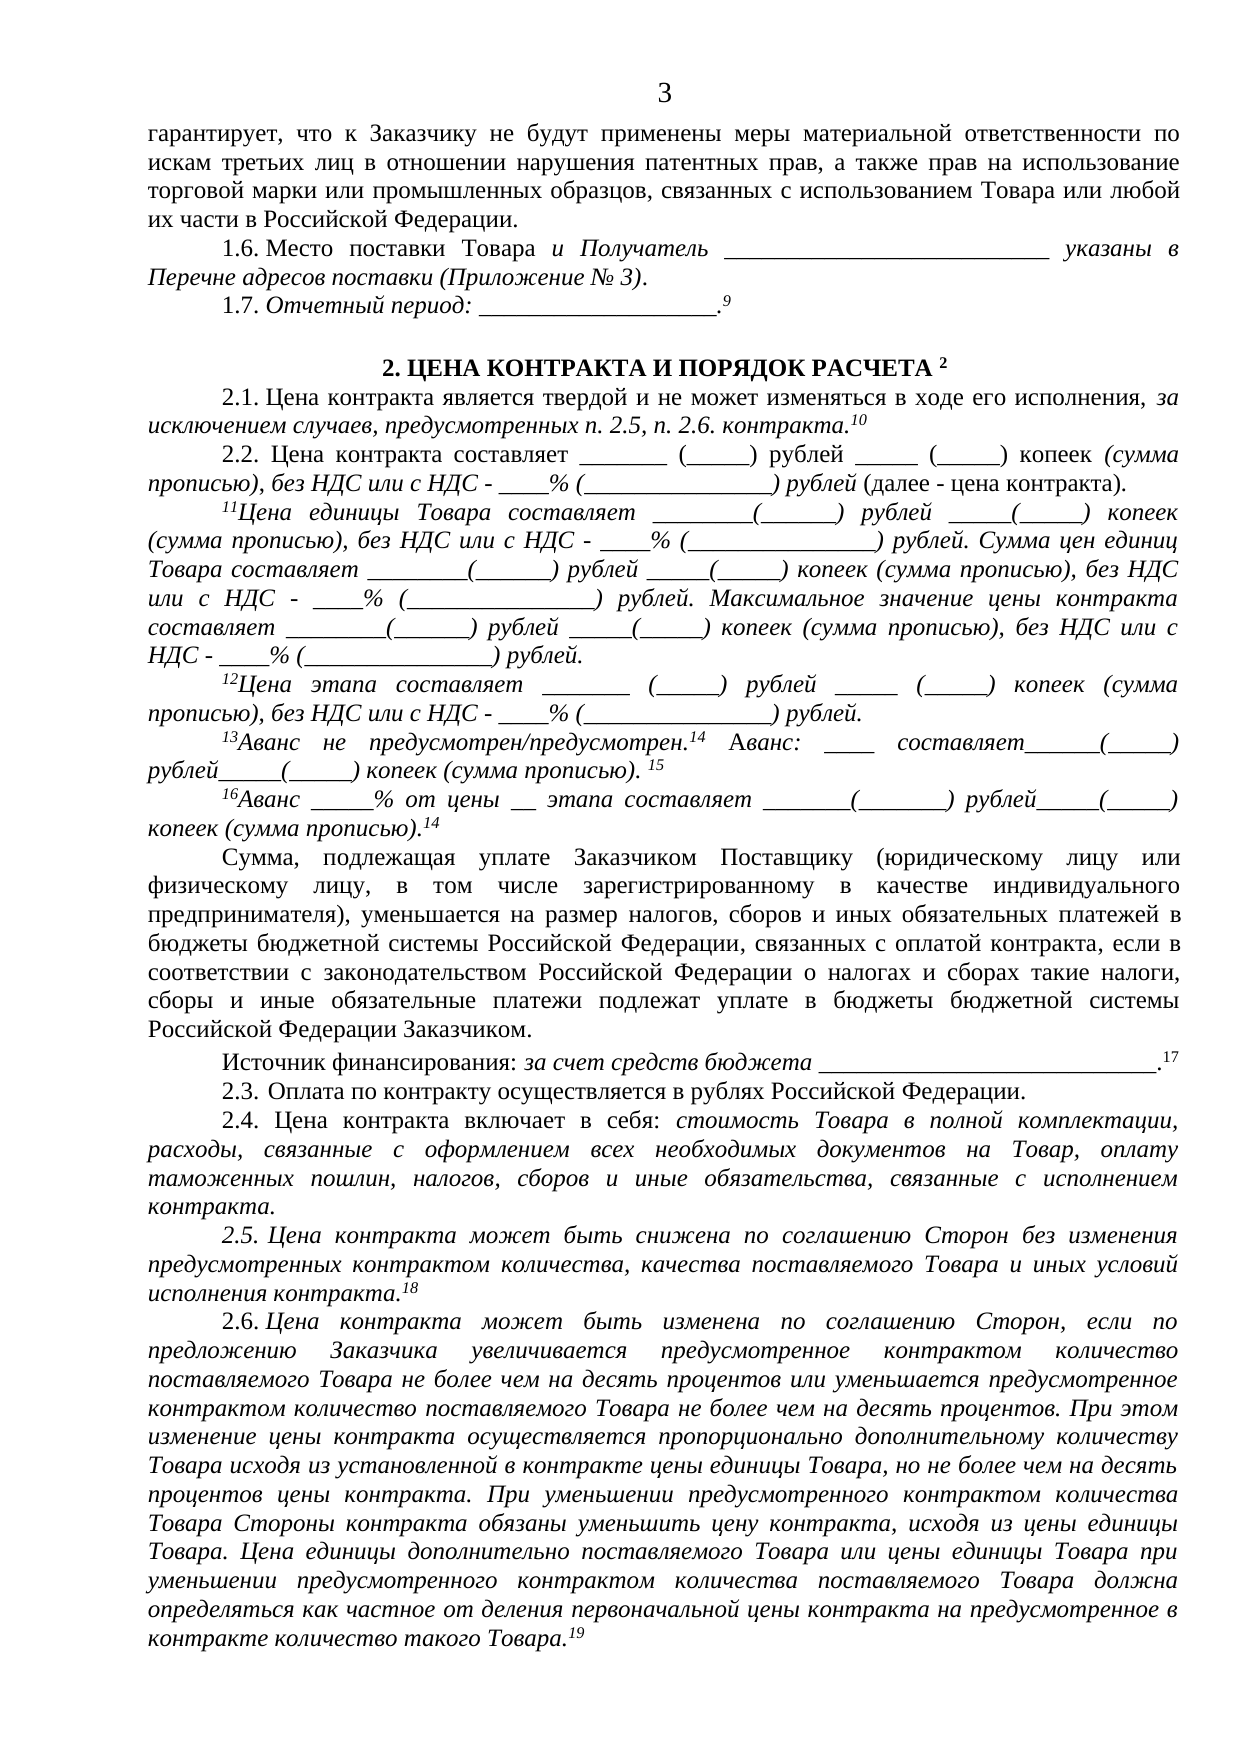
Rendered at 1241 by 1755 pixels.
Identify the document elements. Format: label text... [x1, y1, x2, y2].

text гарантирует, что к Заказчику не будут применены меры материальной ответственности по искам третьих лиц в отношении нарушения патентных прав, а также прав на использование торговой марки или промышленных образцов, связанных с использованием Товара или любой их части в Российской Федерации. [148, 118, 1181, 233]
text Цена этапа составляет _______ (_____) рублей _____ (_____) копеек (сумма прописью), без НДС или с НДС - ____% (_______________) рублей. [148, 669, 1181, 727]
text 2.5. Цена контракта может быть снижена по соглашению Сторон без изменения предусмотренных контрактом количества, качества поставляемого Товара и иных условий исполнения контракта. [148, 1220, 1181, 1306]
text 2.3. Оплата по контракту осуществляется в рублях Российской Федерации. [148, 1076, 1181, 1105]
text 2.2. Цена контракта составляет _______ (_____) рублей _____ (_____) копеек (сумма прописью), без НДС или с НДС - ____% (_______________) рублей (далее - цена контракта). [148, 439, 1181, 497]
text 2.1. Цена контракта является твердой и не может изменяться в ходе его исполнения, за исключением случаев, предусмотренных п. 2.5, п. 2.6. контракта. [148, 382, 1181, 439]
text 2.4. Цена контракта включает в себя: стоимость Товара в полной комплектации, расходы, связанные с оформлением всех необходимых документов на Товар, оплату таможенных пошлин, налогов, сборов и иные обязательства, связанные с исполнением контракта. [148, 1105, 1181, 1220]
text Аванс не предусмотрен/предусмотрен. Аванс: ____ составляет______(_____) рублей_____(_____) копеек (сумма прописью). [148, 727, 1181, 784]
text Источник финансирования: за счет средств бюджета ___________________________. [148, 1043, 1181, 1076]
text Аванс _____% от цены __ этапа составляет _______(_______) рублей_____(_____) копеек (сумма прописью).14 [148, 784, 1181, 842]
text Цена единицы Товара составляет ________(______) рублей _____(_____) копеек (сумма прописью), без НДС или с НДС - ____% (_______________) рублей. Сумма цен единиц Товара составляет ________(______) рублей _____(_____) копеек (сумма прописью), без НДС или с НДС - ____% (_______________) рублей. Максимальное значение цены контракта составляет ________(______) рублей _____(_____) копеек (сумма прописью), без НДС или с НДС - ____% (_______________) рублей. [148, 497, 1181, 669]
text 1.6. Место поставки Товара и Получатель __________________________ указаны в Перечне адресов поставки (Приложение № 3). [148, 233, 1181, 291]
text 2.6. Цена контракта может быть изменена по соглашению Сторон, если по предложению Заказчика увеличивается предусмотренное контрактом количество поставляемого Товара не более чем на десять процентов или уменьшается предусмотренное контрактом количество поставляемого Товара не более чем на десять процентов. При этом изменение цены контракта осуществляется пропорционально дополнительному количеству Товара исходя из установленной в контракте цены единицы Товара, но не более чем на десять процентов цены контракта. При уменьшении предусмотренного контрактом количества Товара Стороны контракта обязаны уменьшить цену контракта, исходя из цены единицы Товара. Цена единицы дополнительно поставляемого Товара или цены единицы Товара при уменьшении предусмотренного контрактом количества поставляемого Товара должна определяться как частное от деления первоначальной цены контракта на предусмотренное в контракте количество такого Товара. [148, 1306, 1181, 1651]
text Сумма, подлежащая уплате Заказчиком Поставщику (юридическому лицу или физическому лицу, в том числе зарегистрированному в качестве индивидуального предпринимателя), уменьшается на размер налогов, сборов и иных обязательных платежей в бюджеты бюджетной системы Российской Федерации, связанных с оплатой контракта, если в соответствии с законодательством Российской Федерации о налогах и сборах такие налоги, сборы и иные обязательные платежи подлежат уплате в бюджеты бюджетной системы Российской Федерации Заказчиком. [148, 842, 1181, 1043]
text 1.7. Отчетный период: ___________________. [148, 291, 1181, 319]
text 2. ЦЕНА КОНТРАКТА И ПОРЯДОК РАСЧЕТА 2 [148, 353, 1181, 382]
